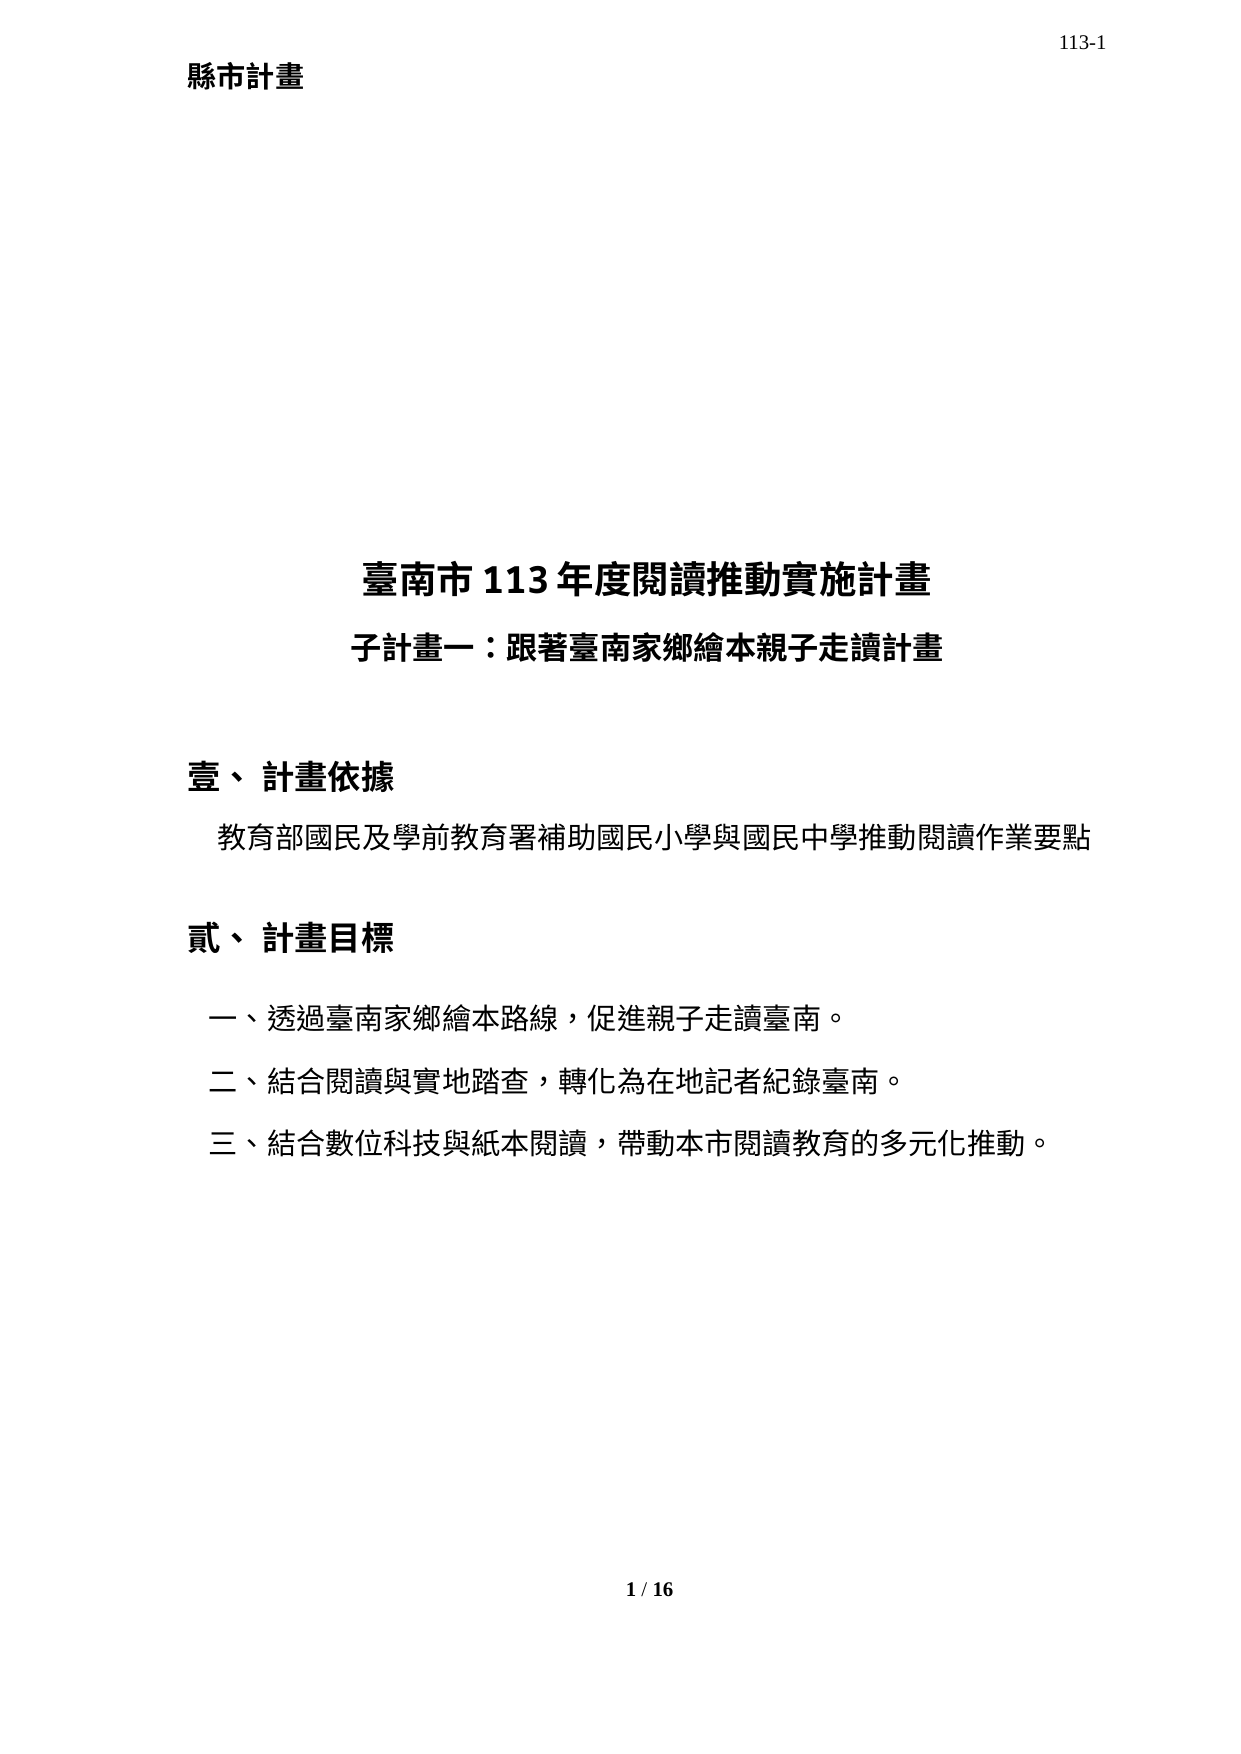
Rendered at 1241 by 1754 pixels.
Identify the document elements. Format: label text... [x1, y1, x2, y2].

text 教育部國民及學前教育署補助國民小學與國民中學推動閱讀作業要點 [217, 814, 1106, 856]
text 一、透過臺南家鄉繪本路線，促進親子走讀臺南。 [187, 975, 1106, 1038]
text 二、結合閱讀與實地踏查，轉化為在地記者紀錄臺南。 [187, 1038, 1106, 1100]
text 子計畫一：跟著臺南家鄉繪本親子走讀計畫 [187, 604, 1106, 667]
text 三、結合數位科技與紙本閱讀，帶動本市閱讀教育的多元化推動。 [187, 1100, 1106, 1163]
text 臺南市113年度閱讀推動實施計畫 [187, 550, 1106, 604]
list 計畫目標 [187, 894, 1106, 956]
list 計畫依據 [187, 733, 1106, 795]
